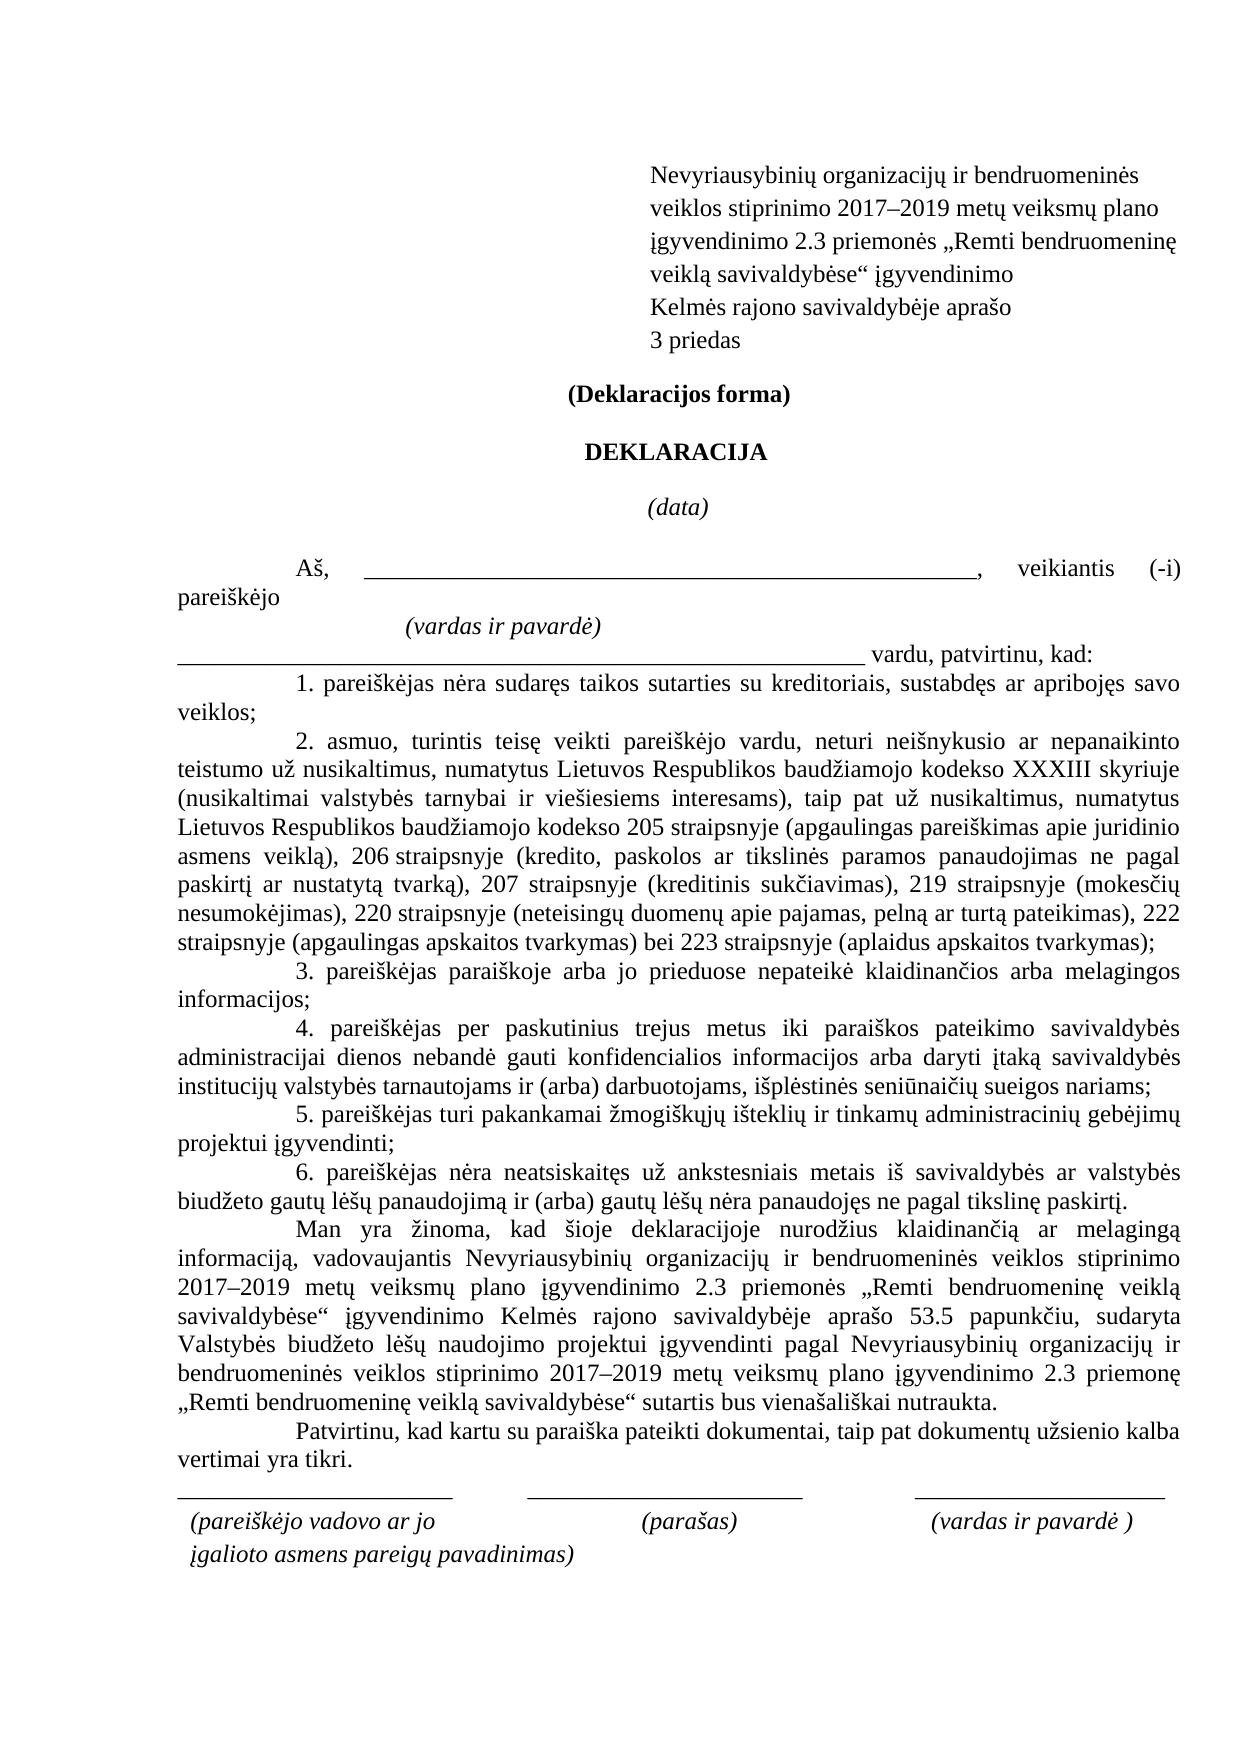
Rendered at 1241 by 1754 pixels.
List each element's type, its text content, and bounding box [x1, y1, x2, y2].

text (Deklaracijos forma) [177, 379, 1181, 408]
text Man yra žinoma, kad šioje deklaracijoje nurodžius klaidinančią ar melagingą informaciją, vadovaujantis Nevyriausybinių organizacijų ir bendruomeninės veiklos stiprinimo 2017–2019 metų veiksmų plano įgyvendinimo 2.3 priemonės „Remti bendruomeninę veiklą savivaldybėse“ įgyvendinimo Kelmės rajono savivaldybėje aprašo 53.5 papunkčiu, sudaryta Valstybės biudžeto lėšų naudojimo projektui įgyvendinti pagal Nevyriausybinių organizacijų ir bendruomeninės veiklos stiprinimo 2017–2019 metų veiksmų plano įgyvendinimo 2.3 priemonę „Remti bendruomeninę veiklą savivaldybėse“ sutartis bus vienašališkai nutraukta. [177, 1214, 1181, 1416]
text 3 priedas [177, 325, 1181, 354]
text 6. pareiškėjas nėra neatsiskaitęs už ankstesniais metais iš savivaldybės ar valstybės biudžeto gautų lėšų panaudojimą ir (arba) gautų lėšų nėra panaudojęs ne pagal tikslinę paskirtį. [177, 1157, 1181, 1214]
text įgyvendinimo 2.3 priemonės „Remti bendruomeninę [177, 226, 1181, 254]
text (vardas ir pavardė) [177, 611, 1181, 639]
text _______________________________________________________ vardu, patvirtinu, kad: [177, 639, 1181, 668]
text 2. asmuo, turintis teisę veikti pareiškėjo vardu, neturi neišnykusio ar nepanaikinto teistumo už nusikaltimus, numatytus Lietuvos Respublikos baudžiamojo kodekso XXXIII skyriuje (nusikaltimai valstybės tarnybai ir viešiesiems interesams), taip pat už nusikaltimus, numatytus Lietuvos Respublikos baudžiamojo kodekso 205 straipsnyje (apgaulingas pareiškimas apie juridinio asmens veiklą), 206 straipsnyje (kredito, paskolos ar tikslinės paramos panaudojimas ne pagal paskirtį ar nustatytą tvarką), 207 straipsnyje (kreditinis sukčiavimas), 219 straipsnyje (mokesčių nesumokėjimas), 220 straipsnyje (neteisingų duomenų apie pajamas, pelną ar turtą pateikimas), 222 straipsnyje (apgaulingas apskaitos tvarkymas) bei 223 straipsnyje (aplaidus apskaitos tvarkymas); [177, 726, 1181, 956]
text veiklos stiprinimo 2017–2019 metų veiksmų plano [177, 193, 1181, 222]
text Aš, _________________________________________________, veikiantis (-i) pareiškėjo [177, 553, 1181, 611]
text 1. pareiškėjas nėra sudaręs taikos sutarties su kreditoriais, sustabdęs ar apribojęs savo veiklos; [177, 668, 1181, 726]
text 5. pareiškėjas turi pakankamai žmogiškųjų išteklių ir tinkamų administracinių gebėjimų projektui įgyvendinti; [177, 1099, 1181, 1157]
text Nevyriausybinių organizacijų ir bendruomeninės [177, 160, 1181, 188]
text Kelmės rajono savivaldybėje aprašo [177, 292, 1181, 321]
text DEKLARACIJA [177, 437, 1181, 466]
text 4. pareiškėjas per paskutinius trejus metus iki paraiškos pateikimo savivaldybės administracijai dienos nebandė gauti konfidencialios informacijos arba daryti įtaką savivaldybės institucijų valstybės tarnautojams ir (arba) darbuotojams, išplėstinės seniūnaičių sueigos nariams; [177, 1013, 1181, 1099]
text (pareiškėjo vadovo ar jo (parašas) (vardas ir pavardė ) [177, 1506, 1181, 1535]
text (data) [177, 492, 1181, 520]
text Patvirtinu, kad kartu su paraiška pateikti dokumentai, taip pat dokumentų užsienio kalba vertimai yra tikri. [177, 1416, 1181, 1473]
text ______________________ ______________________ ____________________ [177, 1473, 1181, 1502]
text veiklą savivaldybėse“ įgyvendinimo [177, 259, 1181, 288]
text įgalioto asmens pareigų pavadinimas) [177, 1539, 1181, 1568]
text 3. pareiškėjas paraiškoje arba jo prieduose nepateikė klaidinančios arba melagingos informacijos; [177, 956, 1181, 1013]
